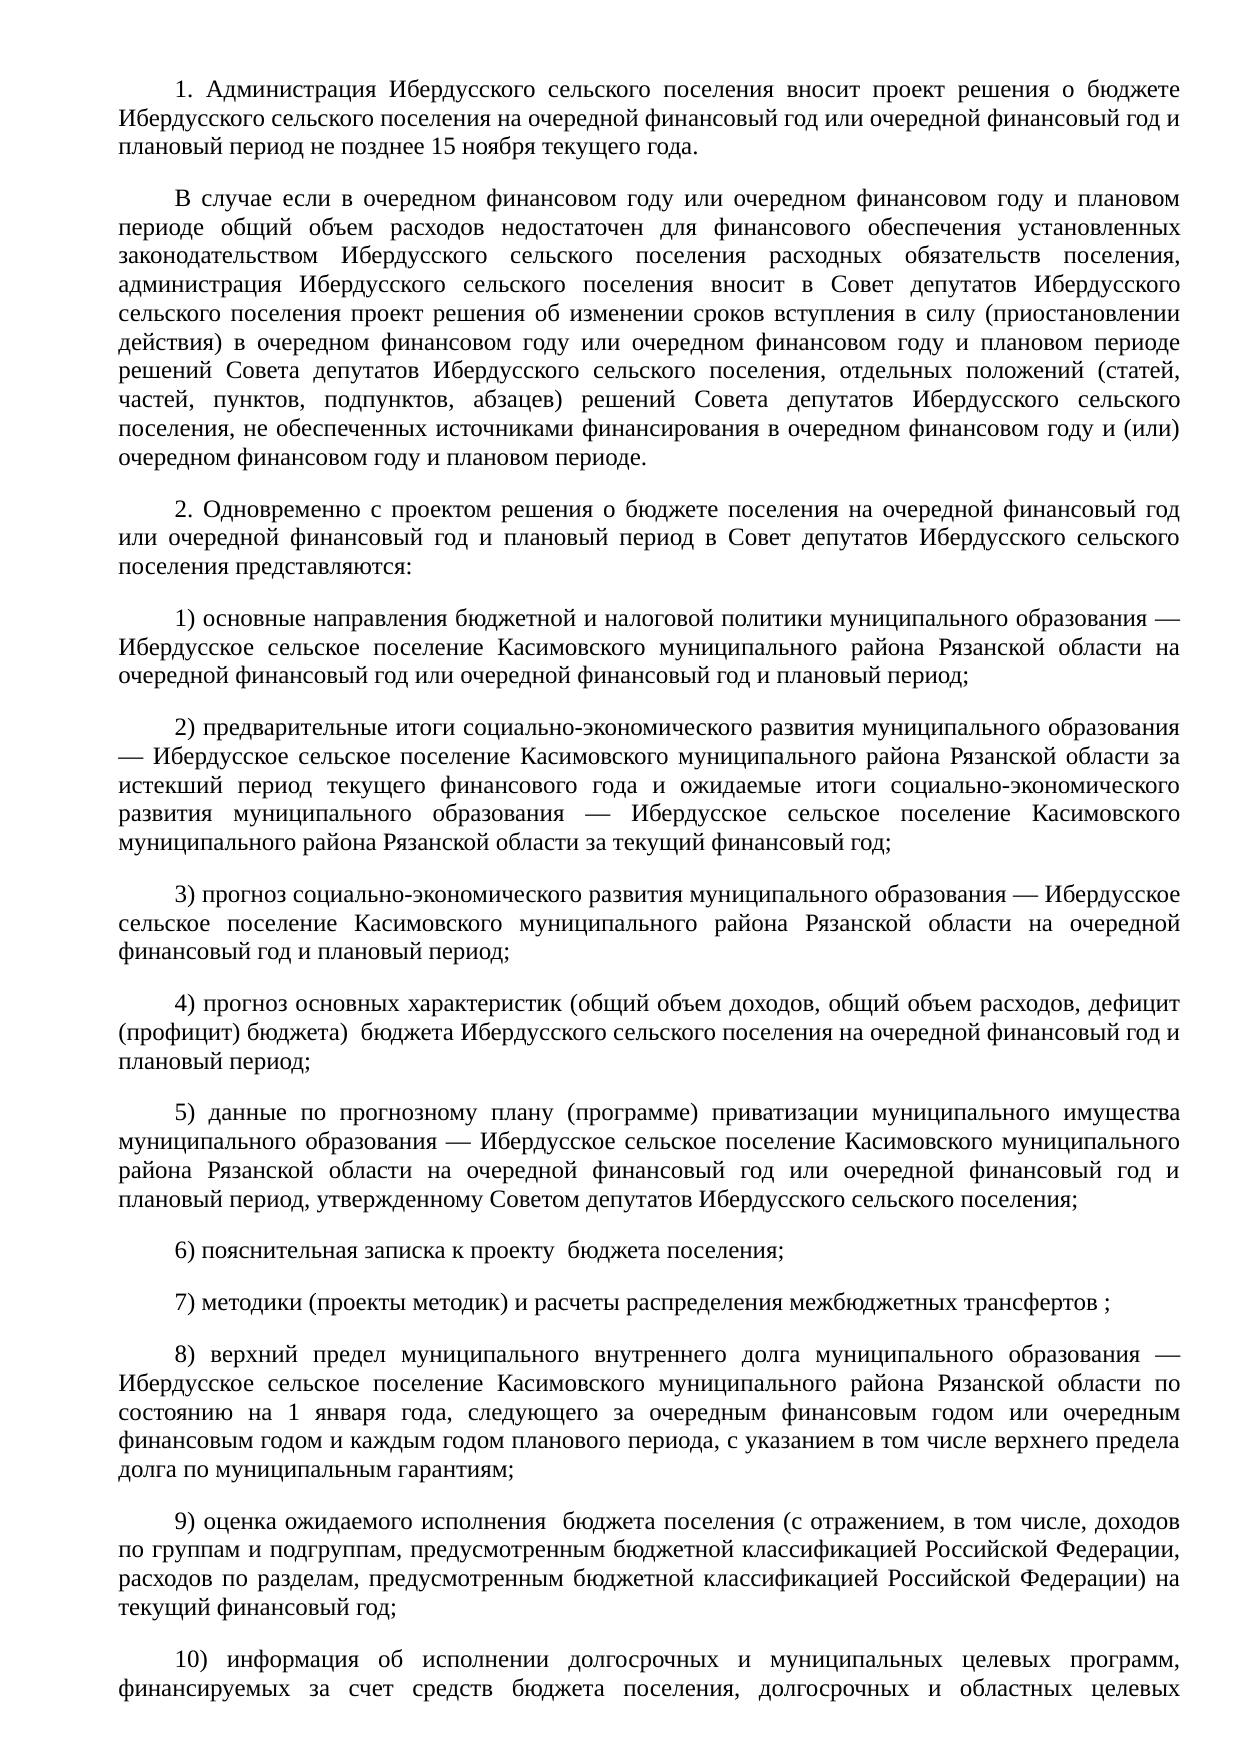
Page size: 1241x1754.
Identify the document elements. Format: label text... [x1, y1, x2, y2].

text 1. Администрация Ибердусского сельского поселения вносит проект решения о бюджете Ибердусского сельского поселения на очередной финансовый год или очередной финансовый год и плановый период не позднее 15 ноября текущего года. [118, 74, 1181, 160]
text 7) методики (проекты методик) и расчеты распределения межбюджетных трансфертов ; [118, 1287, 1181, 1316]
text 9) оценка ожидаемого исполнения бюджета поселения (с отражением, в том числе, доходов по группам и подгруппам, предусмотренным бюджетной классификацией Российской Федерации, расходов по разделам, предусмотренным бюджетной классификацией Российской Федерации) на текущий финансовый год; [118, 1506, 1181, 1621]
text 4) прогноз основных характеристик (общий объем доходов, общий объем расходов, дефицит (профицит) бюджета) бюджета Ибердусского сельского поселения на очередной финансовый год и плановый период; [118, 988, 1181, 1074]
text 10) информация об исполнении долгосрочных и муниципальных целевых программ, финансируемых за счет средств бюджета поселения, долгосрочных и областных целевых [118, 1644, 1181, 1701]
text 1) основные направления бюджетной и налоговой политики муниципального образования — Ибердусское сельское поселение Касимовского муниципального района Рязанской области на очередной финансовый год или очередной финансовый год и плановый период; [118, 603, 1181, 689]
text 3) прогноз социально-экономического развития муниципального образования — Ибердусское сельское поселение Касимовского муниципального района Рязанской области на очередной финансовый год и плановый период; [118, 879, 1181, 965]
text 8) верхний предел муниципального внутреннего долга муниципального образования — Ибердусское сельское поселение Касимовского муниципального района Рязанской области по состоянию на 1 января года, следующего за очередным финансовым годом или очередным финансовым годом и каждым годом планового периода, с указанием в том числе верхнего предела долга по муниципальным гарантиям; [118, 1339, 1181, 1483]
text 2) предварительные итоги социально-экономического развития муниципального образования — Ибердусское сельское поселение Касимовского муниципального района Рязанской области за истекший период текущего финансового года и ожидаемые итоги социально-экономического развития муниципального образования — Ибердусское сельское поселение Касимовского муниципального района Рязанской области за текущий финансовый год; [118, 712, 1181, 856]
text 5) данные по прогнозному плану (программе) приватизации муниципального имущества муниципального образования — Ибердусское сельское поселение Касимовского муниципального района Рязанской области на очередной финансовый год или очередной финансовый год и плановый период, утвержденному Советом депутатов Ибердусского сельского поселения; [118, 1097, 1181, 1212]
text В случае если в очередном финансовом году или очередном финансовом году и плановом периоде общий объем расходов недостаточен для финансового обеспечения установленных законодательством Ибердусского сельского поселения расходных обязательств поселения, администрация Ибердусского сельского поселения вносит в Совет депутатов Ибердусского сельского поселения проект решения об изменении сроков вступления в силу (приостановлении действия) в очередном финансовом году или очередном финансовом году и плановом периоде решений Совета депутатов Ибердусского сельского поселения, отдельных положений (статей, частей, пунктов, подпунктов, абзацев) решений Совета депутатов Ибердусского сельского поселения, не обеспеченных источниками финансирования в очередном финансовом году и (или) очередном финансовом году и плановом периоде. [118, 183, 1181, 471]
text 2. Одновременно с проектом решения о бюджете поселения на очередной финансовый год или очередной финансовый год и плановый период в Совет депутатов Ибердусского сельского поселения представляются: [118, 494, 1181, 580]
text 6) пояснительная записка к проекту бюджета поселения; [118, 1236, 1181, 1264]
